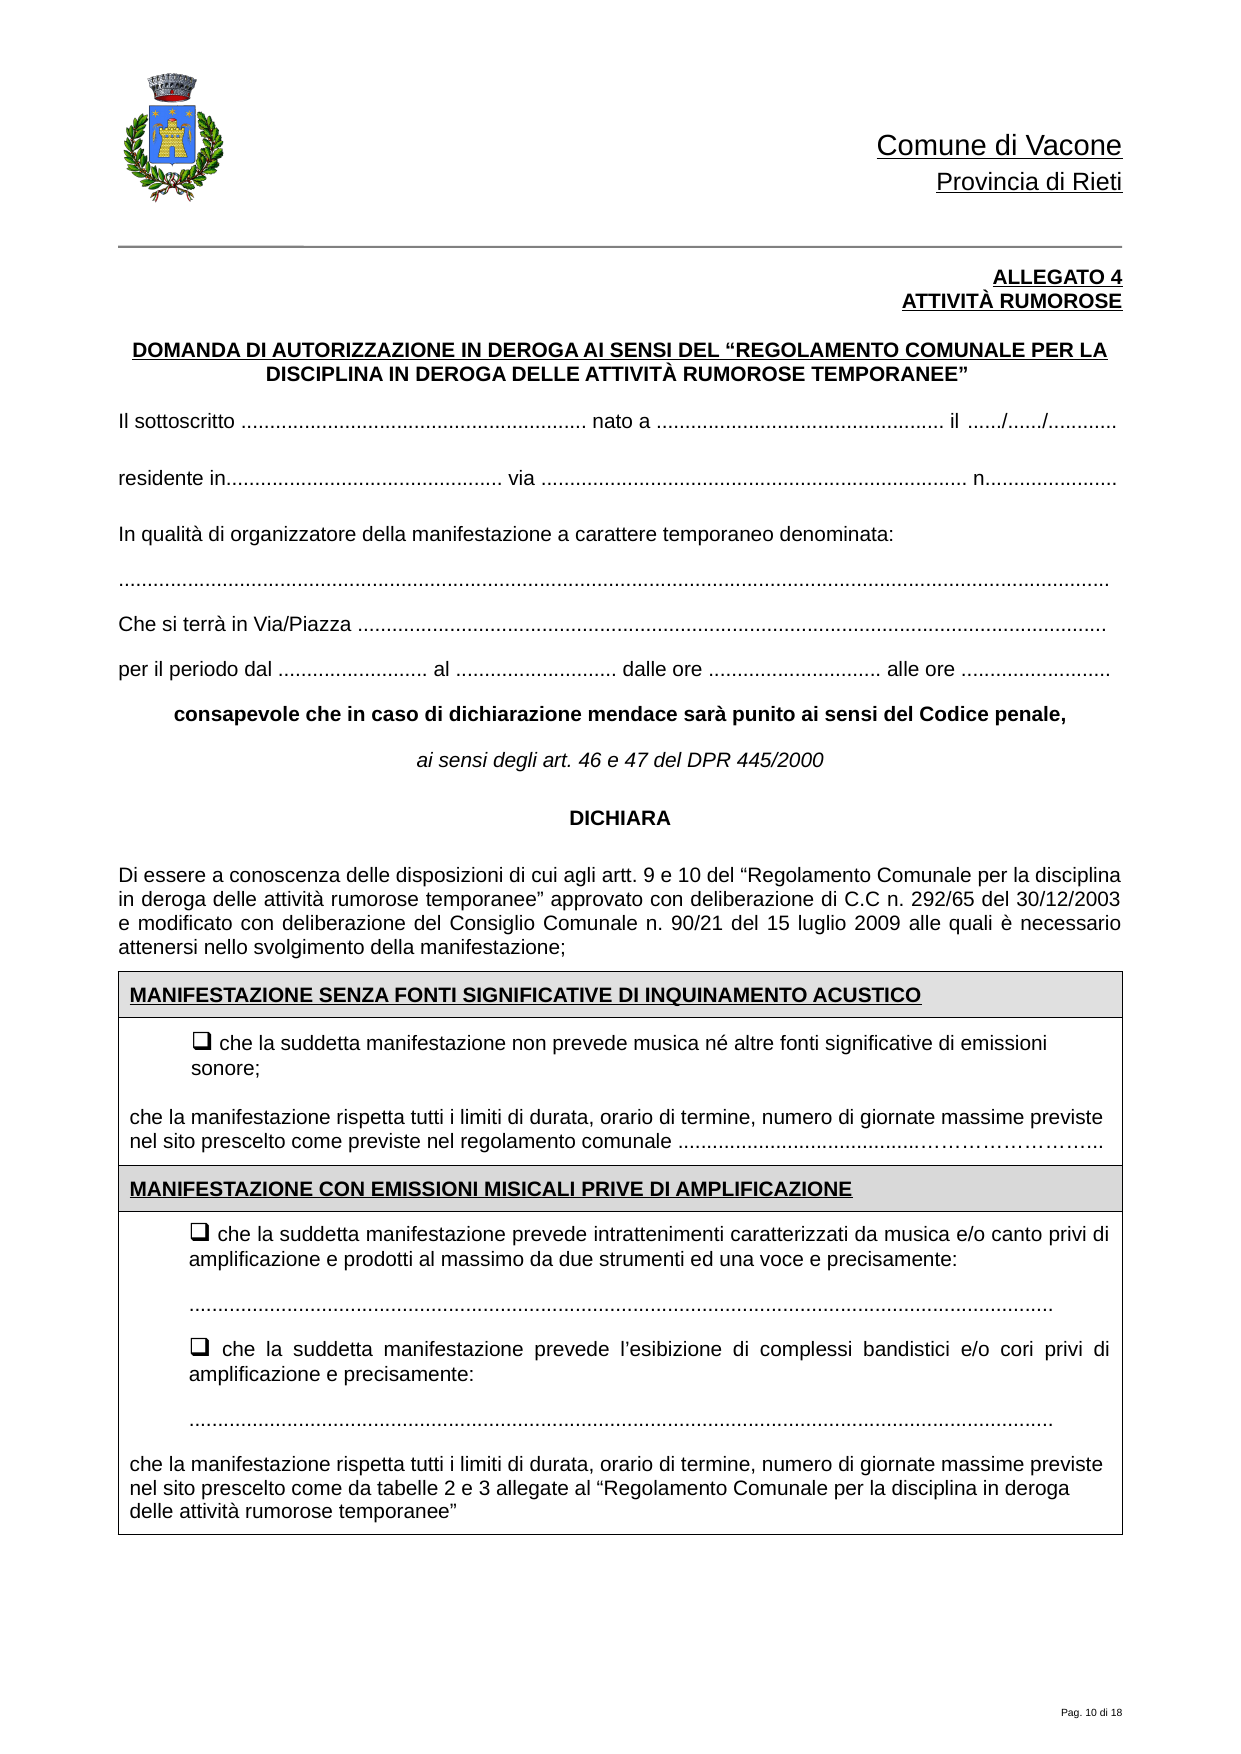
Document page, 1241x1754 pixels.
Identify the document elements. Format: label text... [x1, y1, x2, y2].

table_cell  che la suddetta manifestazione non prevede musica né altre fonti significative di emissioni sonore; che la manifestazione rispetta tutti i limiti di durata, orario di termine, numero di giornate massime previste nel sito prescelto come previste nel regolamento comunale ..........................................……………………... [119, 1018, 1122, 1165]
text consapevole che in caso di dichiarazione mendace sarà punito ai sensi del Codice penale, [118, 701, 1122, 725]
text Il sottoscritto ............................................................ nato a .................................................. il ....../....../............ [118, 409, 1122, 433]
table_header MANIFESTAZIONE SENZA FONTI SIGNIFICATIVE DI INQUINAMENTO ACUSTICO [119, 972, 1122, 1017]
text ............................................................................................................................................................................ [118, 567, 1122, 591]
text per il periodo dal .......................... al ............................ dalle ore .............................. alle ore .......................... [118, 657, 1122, 681]
text In qualità di organizzatore della manifestazione a carattere temporaneo denominata: [118, 522, 1122, 546]
text ai sensi degli art. 46 e 47 del DPR 445/2000 [118, 748, 1122, 772]
text DICHIARA [118, 806, 1122, 829]
text Che si terrà in Via/Piazza .................................................................................................................................. [118, 612, 1122, 636]
text ATTIVITÀ RUMOROSE [118, 289, 1122, 313]
text residente in................................................ via .......................................................................... n....................... [118, 465, 1122, 489]
table_cell  che la suddetta manifestazione prevede intrattenimenti caratterizzati da musica e/o canto privi di amplificazione e prodotti al massimo da due strumenti ed una voce e precisamente: ......................................................................................................................................................  che la suddetta manifestazione prevede l’esibizione di complessi bandistici e/o cori privi di amplificazione e precisamente: ...................................................................................................................................................... che la manifestazione rispetta tutti i limiti di durata, orario di termine, numero di giornate massime previste nel sito prescelto come da tabelle 2 e 3 allegate al “Regolamento Comunale per la disciplina in deroga delle attività rumorose temporanee” [119, 1212, 1122, 1534]
text Comune di Vacone [224, 128, 1122, 162]
picture [122, 73, 224, 204]
table_cell MANIFESTAZIONE CON EMISSIONI MISICALI PRIVE DI AMPLIFICAZIONE [119, 1166, 1122, 1211]
text Di essere a conoscenza delle disposizioni di cui agli artt. 9 e 10 del “Regolamento Comunale per la disciplina in deroga delle attività rumorose temporanee” approvato con deliberazione di C.C n. 292/65 del 30/12/2003 e modificato con deliberazione del Consiglio Comunale n. 90/21 del 15 luglio 2009 alle quali è necessario attenersi nello svolgimento della manifestazione; [118, 863, 1122, 959]
text DOMANDA DI AUTORIZZAZIONE IN DEROGA AI SENSI DEL “REGOLAMENTO COMUNALE PER LA DISCIPLINA IN DEROGA DELLE ATTIVITÀ RUMOROSE TEMPORANEE” [118, 338, 1122, 386]
text ALLEGATO 4 [118, 265, 1122, 289]
text Provincia di Rieti [224, 167, 1122, 196]
